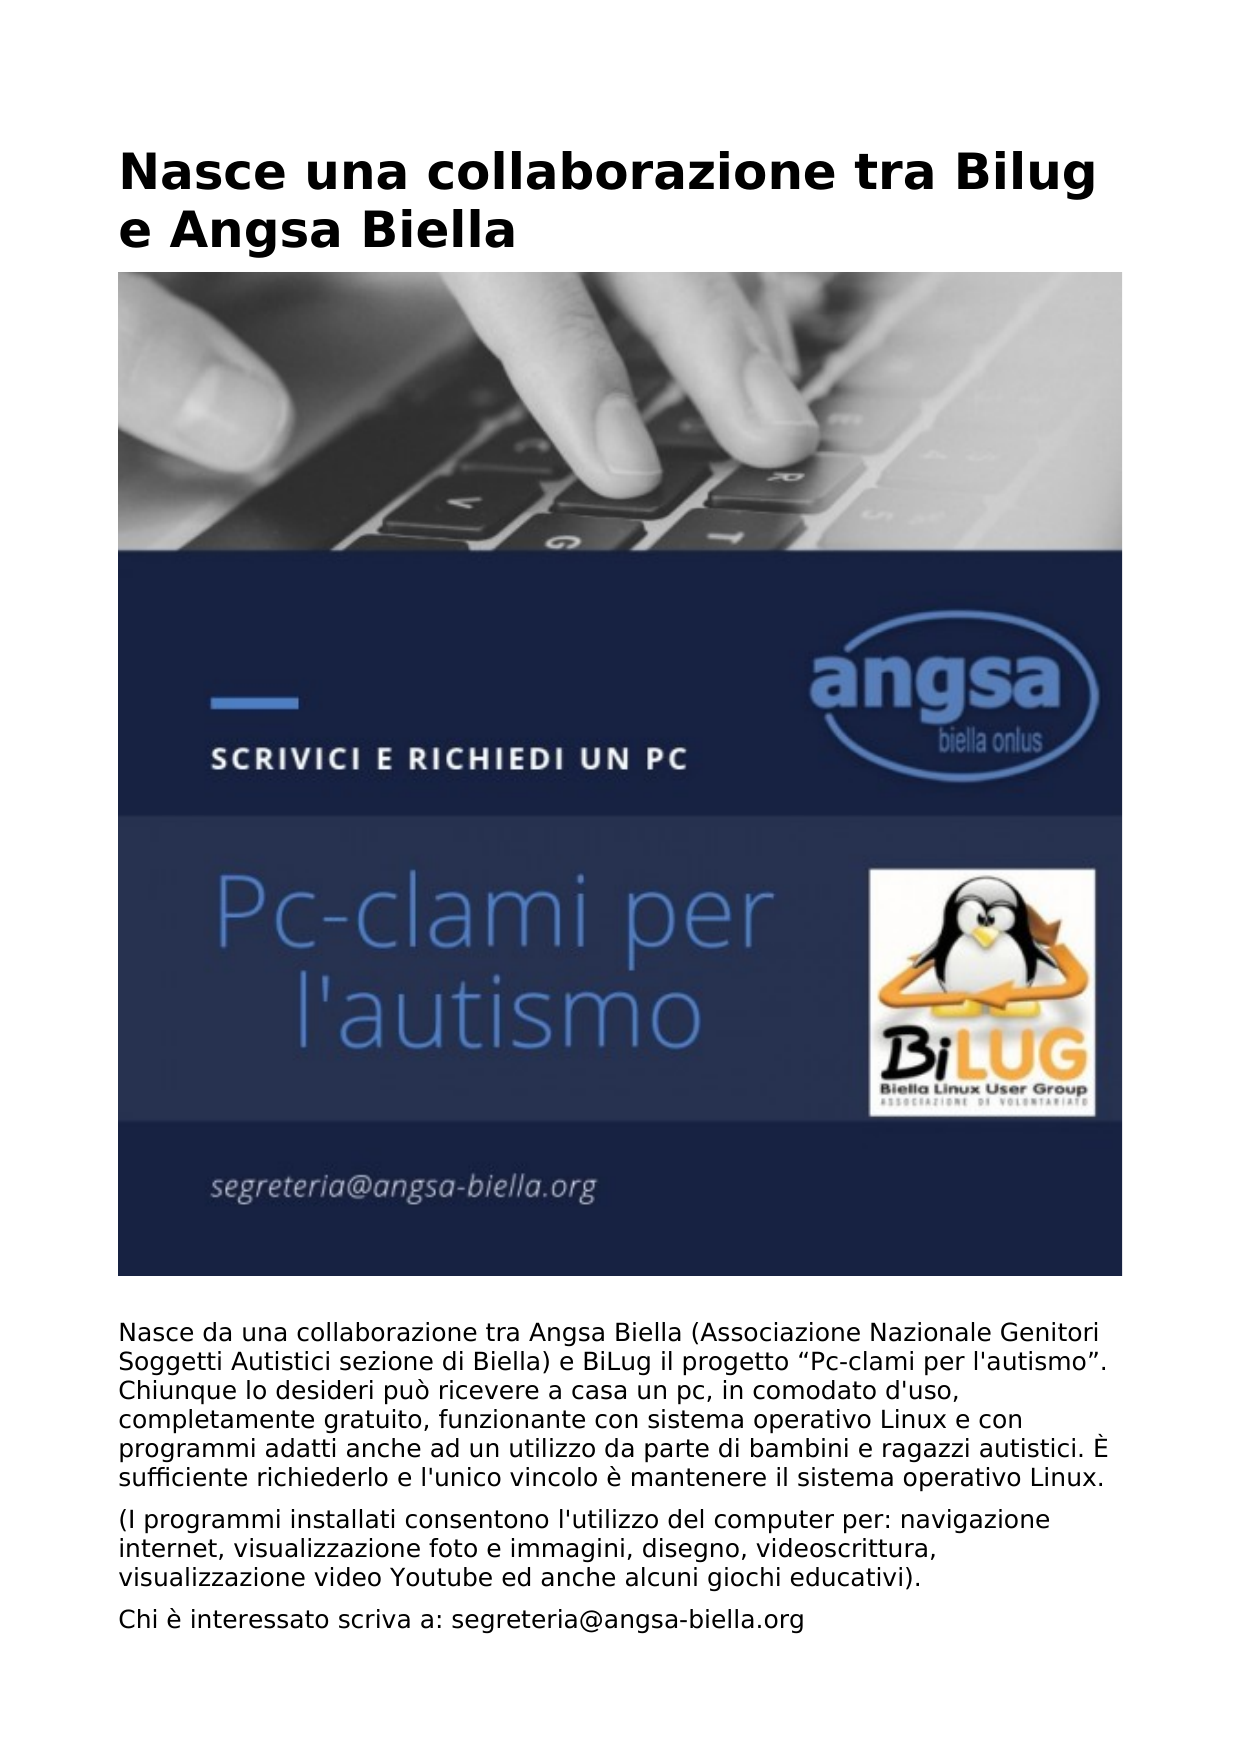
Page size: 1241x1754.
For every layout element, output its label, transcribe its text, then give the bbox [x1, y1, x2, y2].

text (I programmi installati consentono l'utilizzo del computer per: navigazione internet, visualizzazione foto e immagini, disegno, videoscrittura, visualizzazione video Youtube ed anche alcuni giochi educativi). [118, 1505, 1122, 1593]
subtitle Nasce una collaborazione tra Bilug e Angsa Biella [118, 143, 1122, 259]
picture [118, 272, 1123, 1276]
text Nasce da una collaborazione tra Angsa Biella (Associazione Nazionale Genitori Soggetti Autistici sezione di Biella) e BiLug il progetto “Pc-clami per l'autismo”. Chiunque lo desideri può ricevere a casa un pc, in comodato d'uso, completamente gratuito, funzionante con sistema operativo Linux e con programmi adatti anche ad un utilizzo da parte di bambini e ragazzi autistici. È sufficiente richiederlo e l'unico vincolo è mantenere il sistema operativo Linux. [118, 1318, 1122, 1493]
text Chi è interessato scriva a: segreteria@angsa-biella.org [118, 1605, 1122, 1634]
